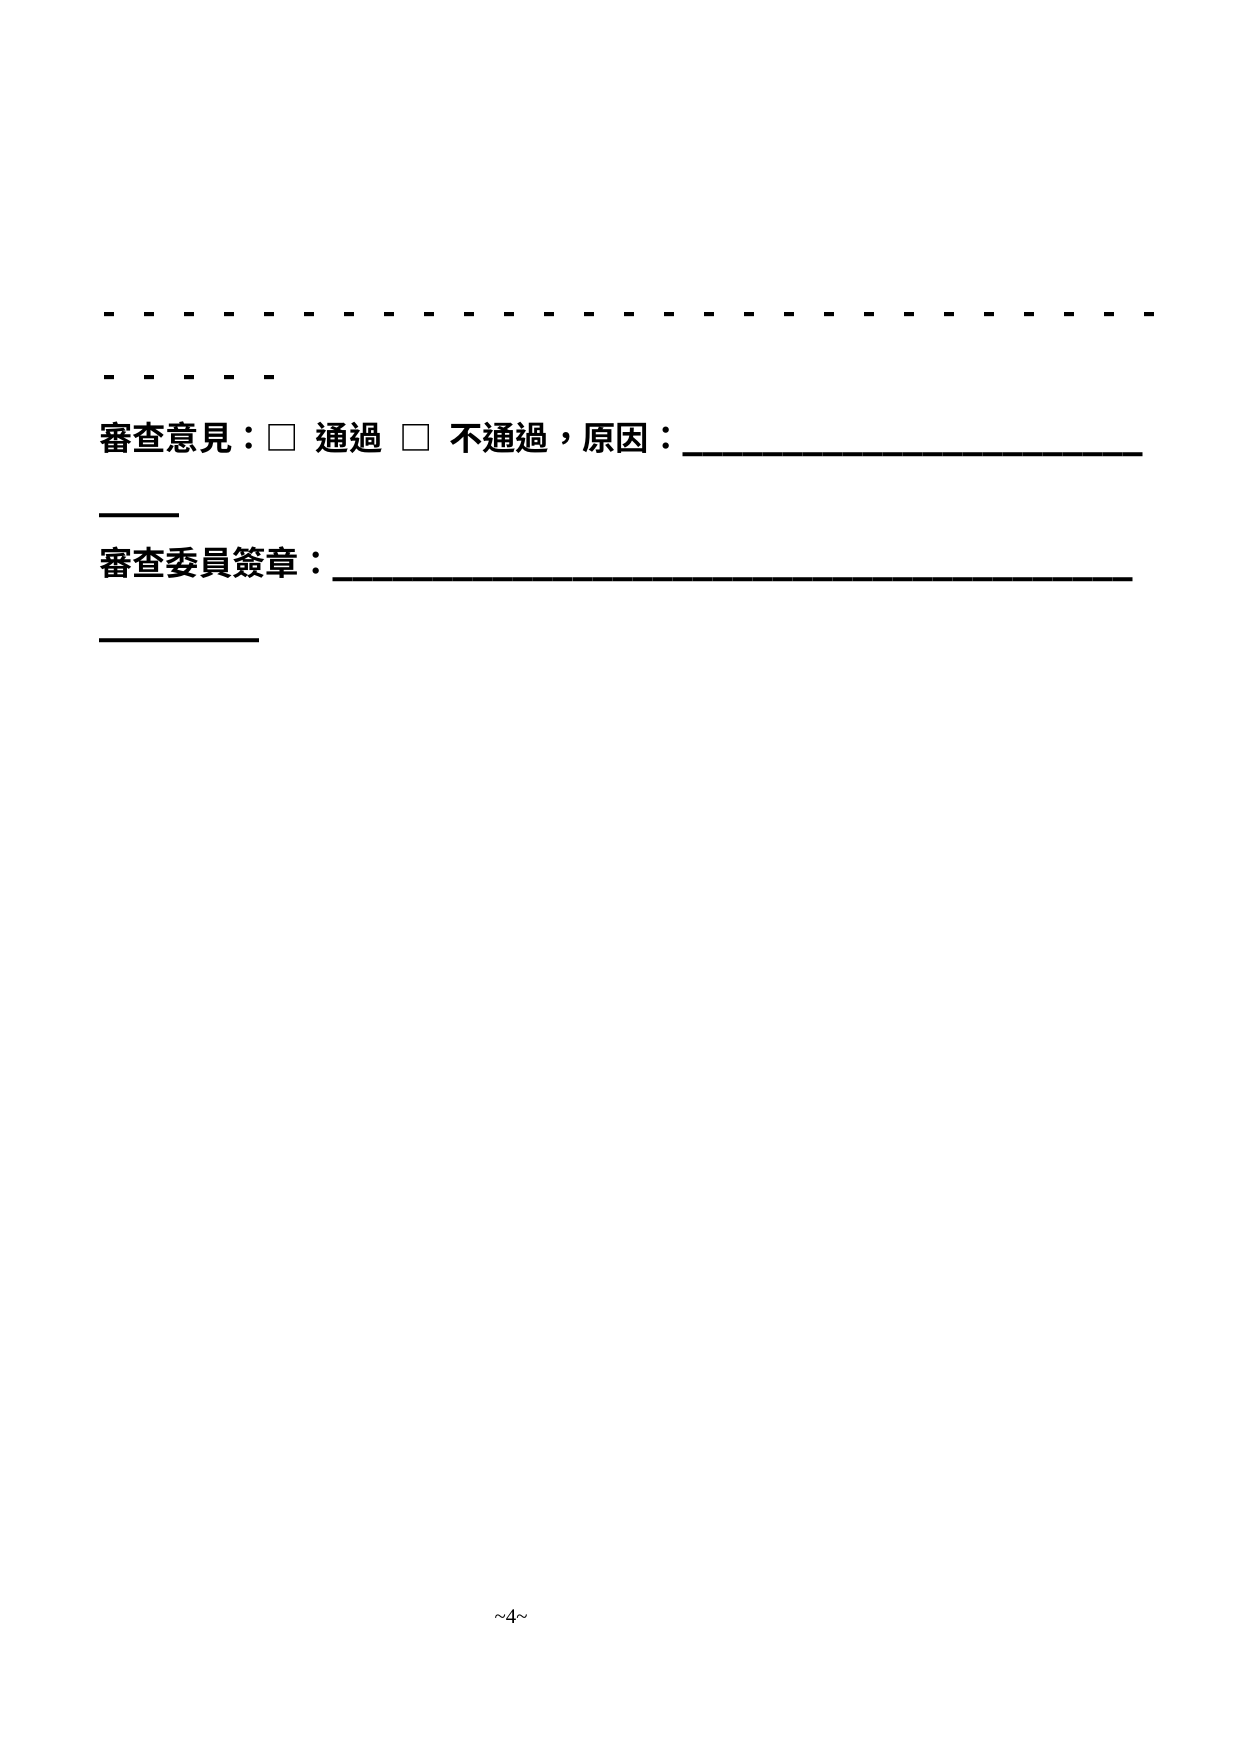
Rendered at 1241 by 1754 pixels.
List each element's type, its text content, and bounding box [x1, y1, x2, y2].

text 審查委員簽章：________________________________________________ [99, 519, 1147, 644]
text 審查意見：□ 通過 □ 不通過，原因：___________________________ [99, 394, 1147, 519]
text - - - - - - - - - - - - - - - - - - - - - - - - - - - - - - - - [99, 269, 1162, 394]
